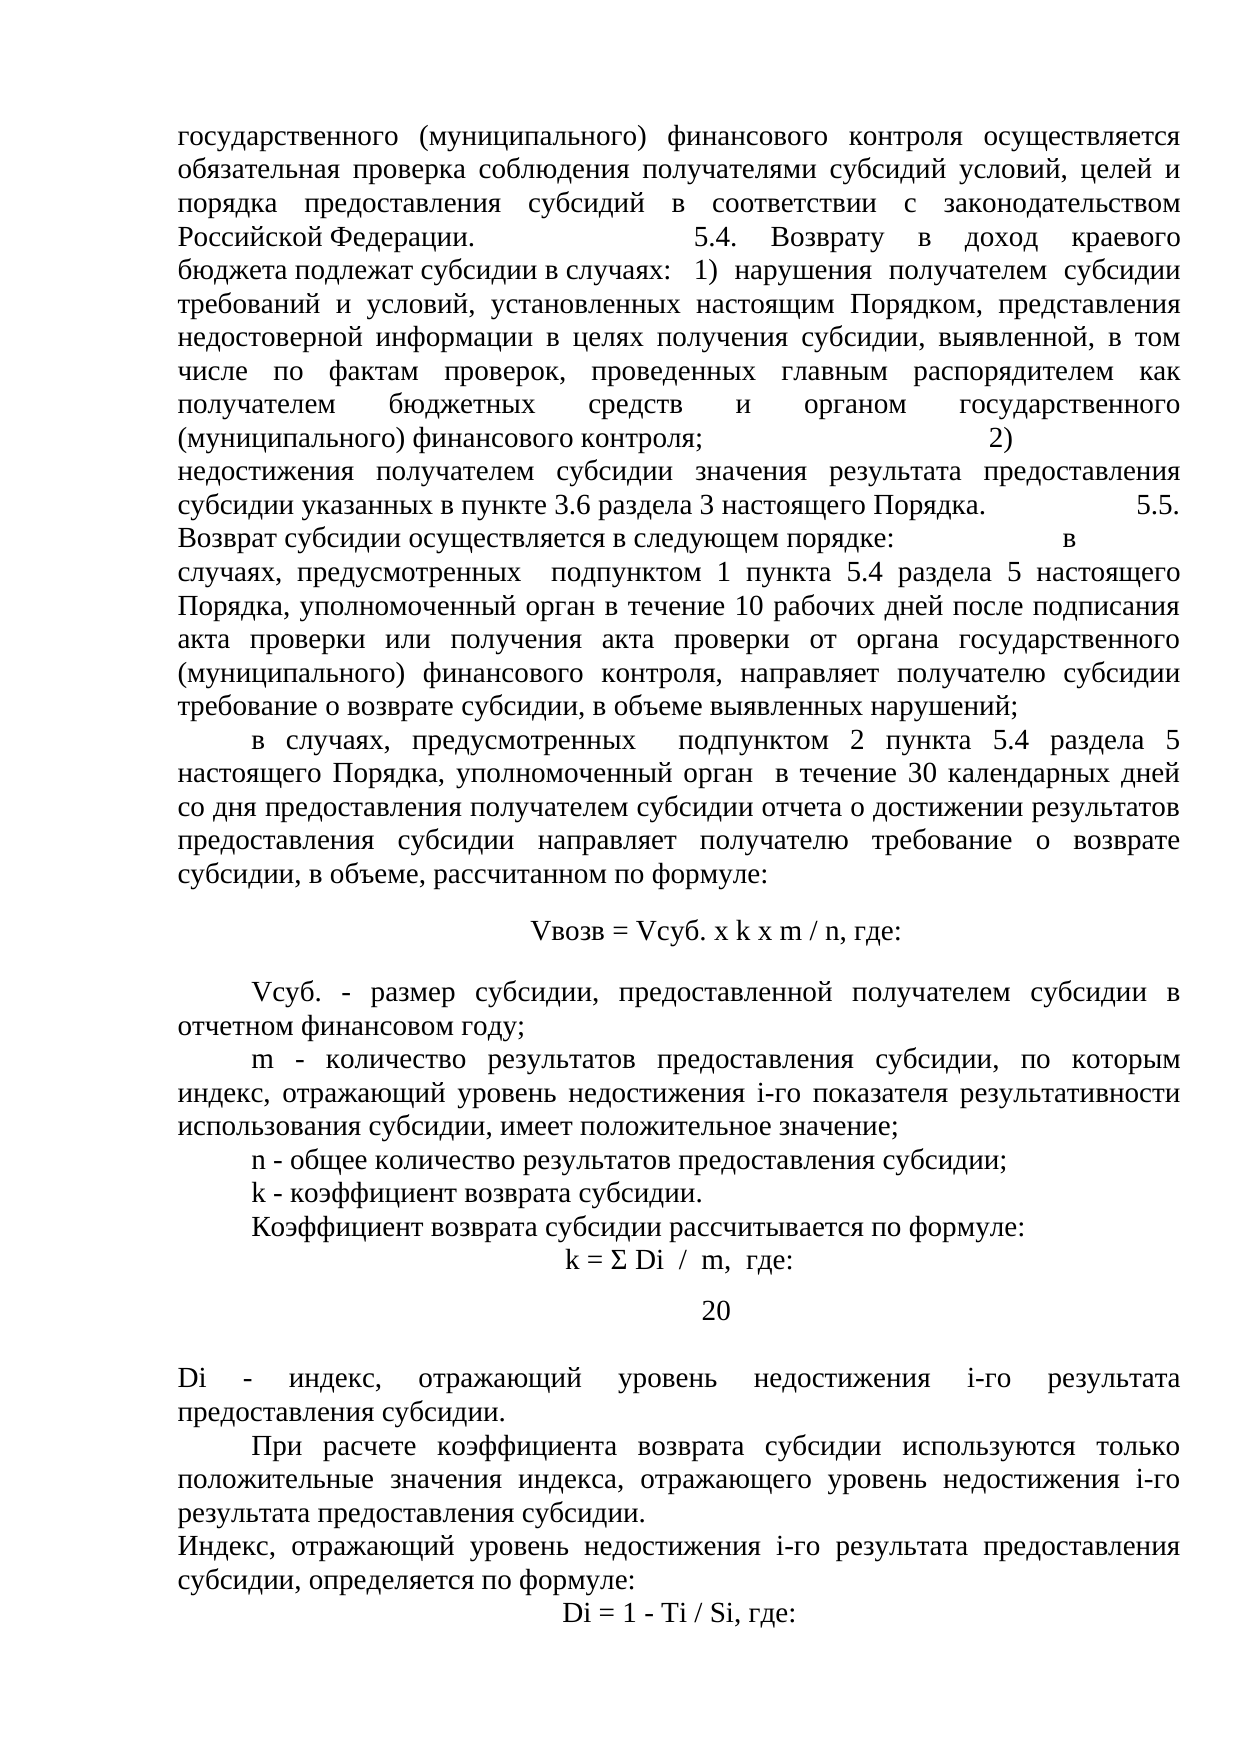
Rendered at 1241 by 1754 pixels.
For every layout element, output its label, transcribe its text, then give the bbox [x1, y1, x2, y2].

text k = Σ Di / m, где: [177, 1242, 1181, 1276]
text При расчете коэффициента возврата субсидии используются только положительные значения индекса, отражающего уровень недостижения i-гo результата предоставления субсидии. [177, 1428, 1181, 1528]
text 20 [177, 1293, 1181, 1327]
text Индекс, отражающий уровень недостижения i-гo результата предоставления субсидии, определяется по формуле: [177, 1528, 1181, 1595]
text Vcyб. - размер субсидии, предоставленной получателем субсидии в отчетном финансовом году; [177, 974, 1181, 1041]
text Коэффициент возврата субсидии рассчитывается по формуле: [177, 1209, 1181, 1242]
text n - общее количество результатов предоставления субсидии; [177, 1142, 1181, 1175]
text Di - индекс, отражающий уровень недостижения i-гo результата предоставления субсидии. [177, 1361, 1181, 1428]
text k - коэффициент возврата субсидии. [177, 1175, 1181, 1209]
text государственного (муниципального) финансового контроля осуществляется обязательная проверка соблюдения получателями субсидий условий, целей и порядка предоставления субсидий в соответствии с законодательством Российской Федерации. 5.4. Возврату в доход краевого бюджета подлежат субсидии в случаях: 1) нарушения получателем субсидии требований и условий, установленных настоящим Порядком, представления недостоверной информации в целях получения субсидии, выявленной, в том числе по фактам проверок, проведенных главным распорядителем как получателем бюджетных средств и органом государственного (муниципального) финансового контроля; 2) недостижения получателем субсидии значения результата предоставления субсидии указанных в пункте 3.6 раздела 3 настоящего Порядка. 5.5. Возврат субсидии осуществляется в следующем порядке: в случаях, предусмотренных подпунктом 1 пункта 5.4 раздела 5 настоящего Порядка, уполномоченный орган в течение 10 рабочих дней после подписания акта проверки или получения акта проверки от органа государственного (муниципального) финансового контроля, направляет получателю субсидии требование о возврате субсидии, в объеме выявленных нарушений; в случаях, предусмотренных подпунктом 2 пункта 5.4 раздела 5 настоящего Порядка, уполномоченный орган в течение 30 календарных дней со дня предоставления получателем субсидии отчета о достижении результатов предоставления субсидии направляет получателю требование о возврате субсидии, в объеме, рассчитанном по формуле: [177, 118, 1181, 889]
text m - количество результатов предоставления субсидии, по которым индекс, отражающий уровень недостижения i-гo показателя результативности использования субсидии, имеет положительное значение; [177, 1041, 1181, 1142]
text Vвозв = Vcyб. х k х m / n, где: [177, 913, 1181, 946]
text Di = 1 - Ti / Si, где: [177, 1595, 1181, 1629]
